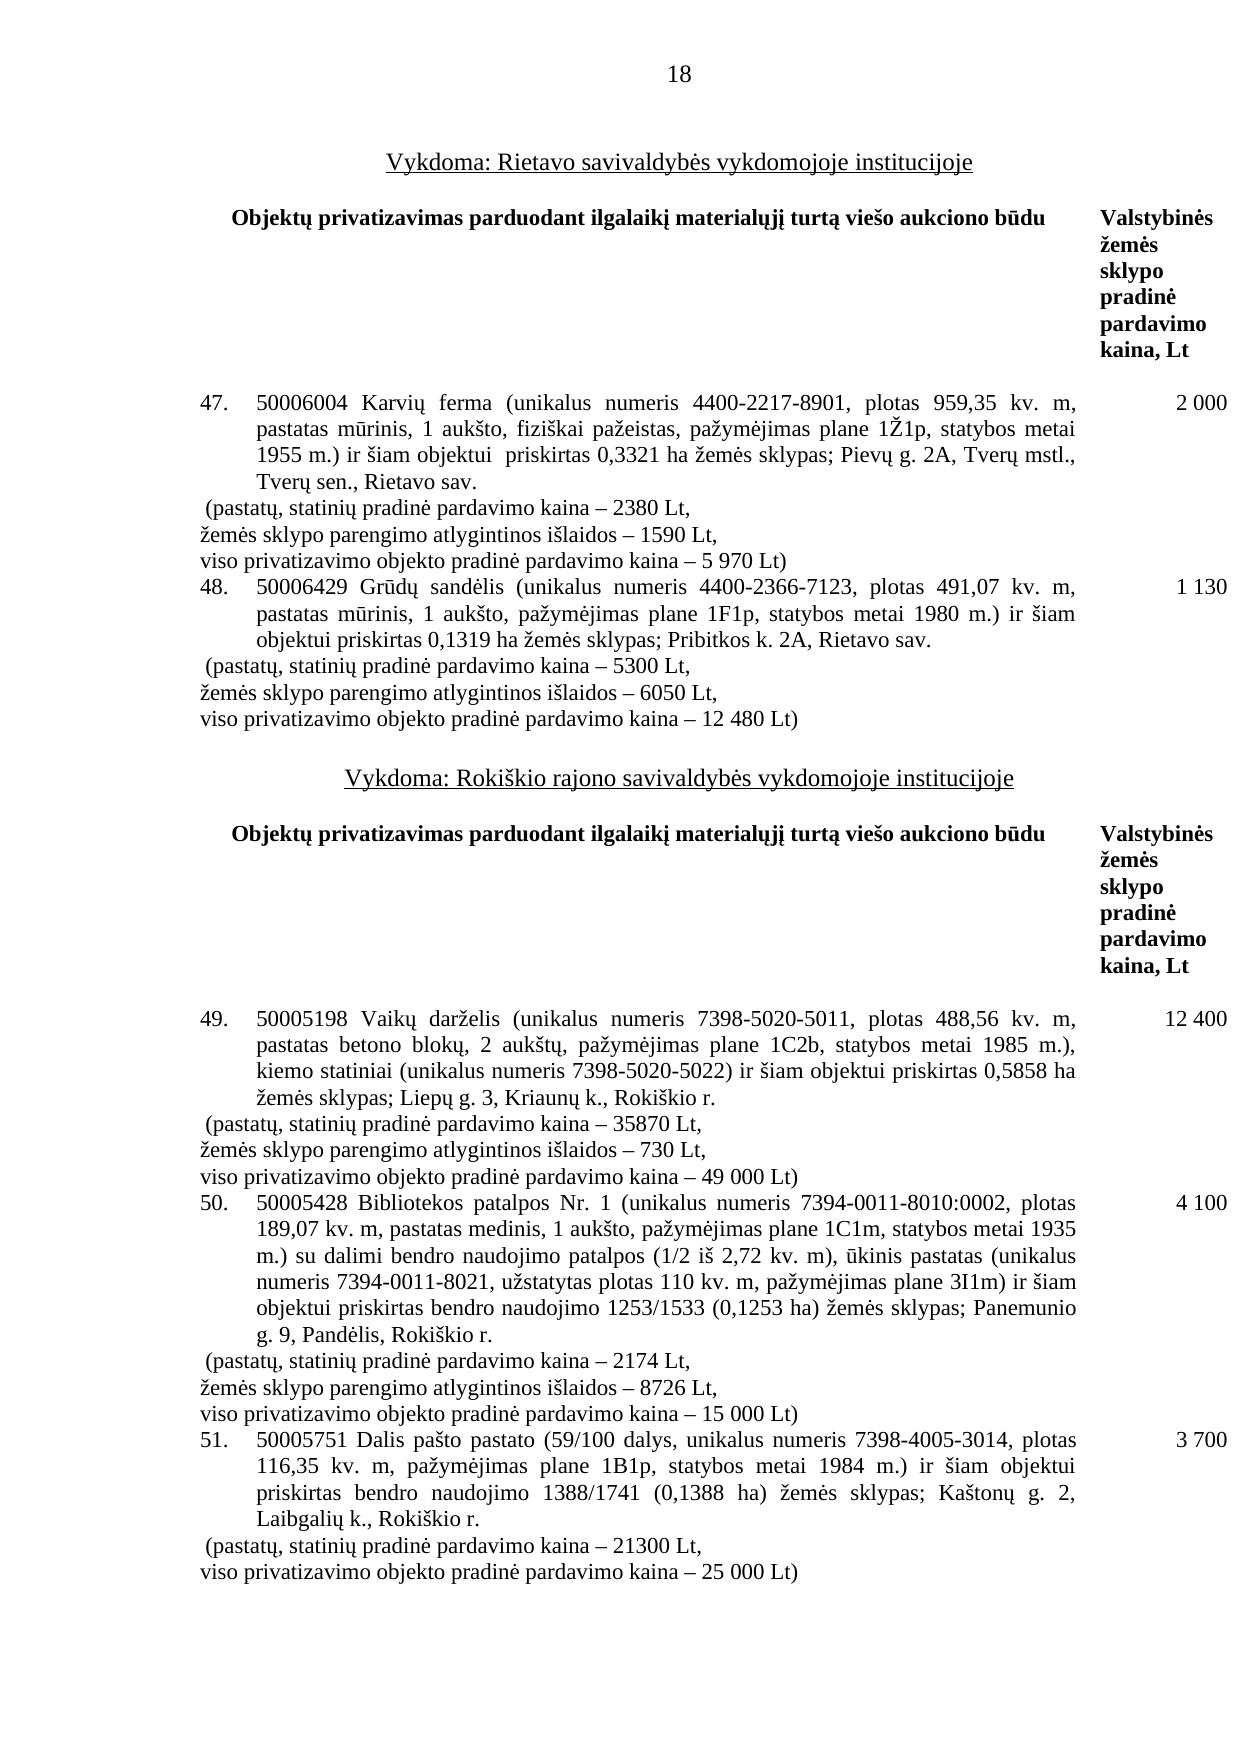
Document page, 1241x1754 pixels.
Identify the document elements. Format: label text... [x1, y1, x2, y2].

table_cell [1089, 1532, 1238, 1584]
text Vykdoma: Rietavo savivaldybės vykdomojoje institucijoje [177, 147, 1181, 176]
table_cell [1089, 1347, 1238, 1426]
table_header 12 400 [1089, 1005, 1238, 1110]
table_header 49. [189, 1005, 245, 1110]
table_header 2 000 [1089, 389, 1238, 494]
table_header Objektų privatizavimas parduodant ilgalaikį materialųjį turtą viešo aukciono būdu [189, 204, 1088, 362]
table_cell (pastatų, statinių pradinė pardavimo kaina – 35870 Lt, žemės sklypo parengimo atlygintinos išlaidos – 730 Lt, viso privatizavimo objekto pradinė pardavimo kaina – 49 000 Lt) [189, 1110, 1088, 1189]
table_cell [1089, 653, 1238, 731]
table_header 50006004 Karvių ferma (unikalus numeris 4400-2217-8901, plotas 959,35 kv. m, pastatas mūrinis, 1 aukšto, fiziškai pažeistas, pažymėjimas plane 1Ž1p, statybos metai 1955 m.) ir šiam objektui priskirtas 0,3321 ha žemės sklypas; Pievų g. 2A, Tverų mstl., Tverų sen., Rietavo sav. [245, 389, 1088, 494]
table_cell 51. [189, 1426, 245, 1532]
table_header Valstybinės žemės sklypo pradinė pardavimo kaina, Lt [1089, 820, 1238, 978]
table_cell 50005751 Dalis pašto pastato (59/100 dalys, unikalus numeris 7398-4005-3014, plotas 116,35 kv. m, pažymėjimas plane 1B1p, statybos metai 1984 m.) ir šiam objektui priskirtas bendro naudojimo 1388/1741 (0,1388 ha) žemės sklypas; Kaštonų g. 2, Laibgalių k., Rokiškio r. [245, 1426, 1088, 1532]
table_cell (pastatų, statinių pradinė pardavimo kaina – 21300 Lt, viso privatizavimo objekto pradinė pardavimo kaina – 25 000 Lt) [189, 1532, 1088, 1584]
table_cell 4 100 [1089, 1189, 1238, 1347]
table_cell 3 700 [1089, 1426, 1238, 1532]
text Vykdoma: Rokiškio rajono savivaldybės vykdomojoje institucijoje [177, 763, 1181, 791]
table_cell (pastatų, statinių pradinė pardavimo kaina – 2174 Lt, žemės sklypo parengimo atlygintinos išlaidos – 8726 Lt, viso privatizavimo objekto pradinė pardavimo kaina – 15 000 Lt) [189, 1347, 1088, 1426]
table_cell [1089, 494, 1238, 573]
table_cell (pastatų, statinių pradinė pardavimo kaina – 5300 Lt, žemės sklypo parengimo atlygintinos išlaidos – 6050 Lt, viso privatizavimo objekto pradinė pardavimo kaina – 12 480 Lt) [189, 653, 1088, 731]
table_header 50005198 Vaikų darželis (unikalus numeris 7398-5020-5011, plotas 488,56 kv. m, pastatas betono blokų, 2 aukštų, pažymėjimas plane 1C2b, statybos metai 1985 m.), kiemo statiniai (unikalus numeris 7398-5020-5022) ir šiam objektui priskirtas 0,5858 ha žemės sklypas; Liepų g. 3, Kriaunų k., Rokiškio r. [245, 1005, 1088, 1110]
table_header 47. [189, 389, 245, 494]
table_cell 50. [189, 1189, 245, 1347]
table_cell 50006429 Grūdų sandėlis (unikalus numeris 4400-2366-7123, plotas 491,07 kv. m, pastatas mūrinis, 1 aukšto, pažymėjimas plane 1F1p, statybos metai 1980 m.) ir šiam objektui priskirtas 0,1319 ha žemės sklypas; Pribitkos k. 2A, Rietavo sav. [245, 573, 1088, 652]
table_cell 50005428 Bibliotekos patalpos Nr. 1 (unikalus numeris 7394-0011-8010:0002, plotas 189,07 kv. m, pastatas medinis, 1 aukšto, pažymėjimas plane 1C1m, statybos metai 1935 m.) su dalimi bendro naudojimo patalpos (1/2 iš 2,72 kv. m), ūkinis pastatas (unikalus numeris 7394-0011-8021, užstatytas plotas 110 kv. m, pažymėjimas plane 3I1m) ir šiam objektui priskirtas bendro naudojimo 1253/1533 (0,1253 ha) žemės sklypas; Panemunio g. 9, Pandėlis, Rokiškio r. [245, 1189, 1088, 1347]
table_header Valstybinės žemės sklypo pradinė pardavimo kaina, Lt [1089, 204, 1238, 362]
table_cell (pastatų, statinių pradinė pardavimo kaina – 2380 Lt, žemės sklypo parengimo atlygintinos išlaidos – 1590 Lt, viso privatizavimo objekto pradinė pardavimo kaina – 5 970 Lt) [189, 494, 1088, 573]
table_cell [1089, 1110, 1238, 1189]
table_cell 1 130 [1089, 573, 1238, 652]
table_cell 48. [189, 573, 245, 652]
table_header Objektų privatizavimas parduodant ilgalaikį materialųjį turtą viešo aukciono būdu [189, 820, 1088, 978]
